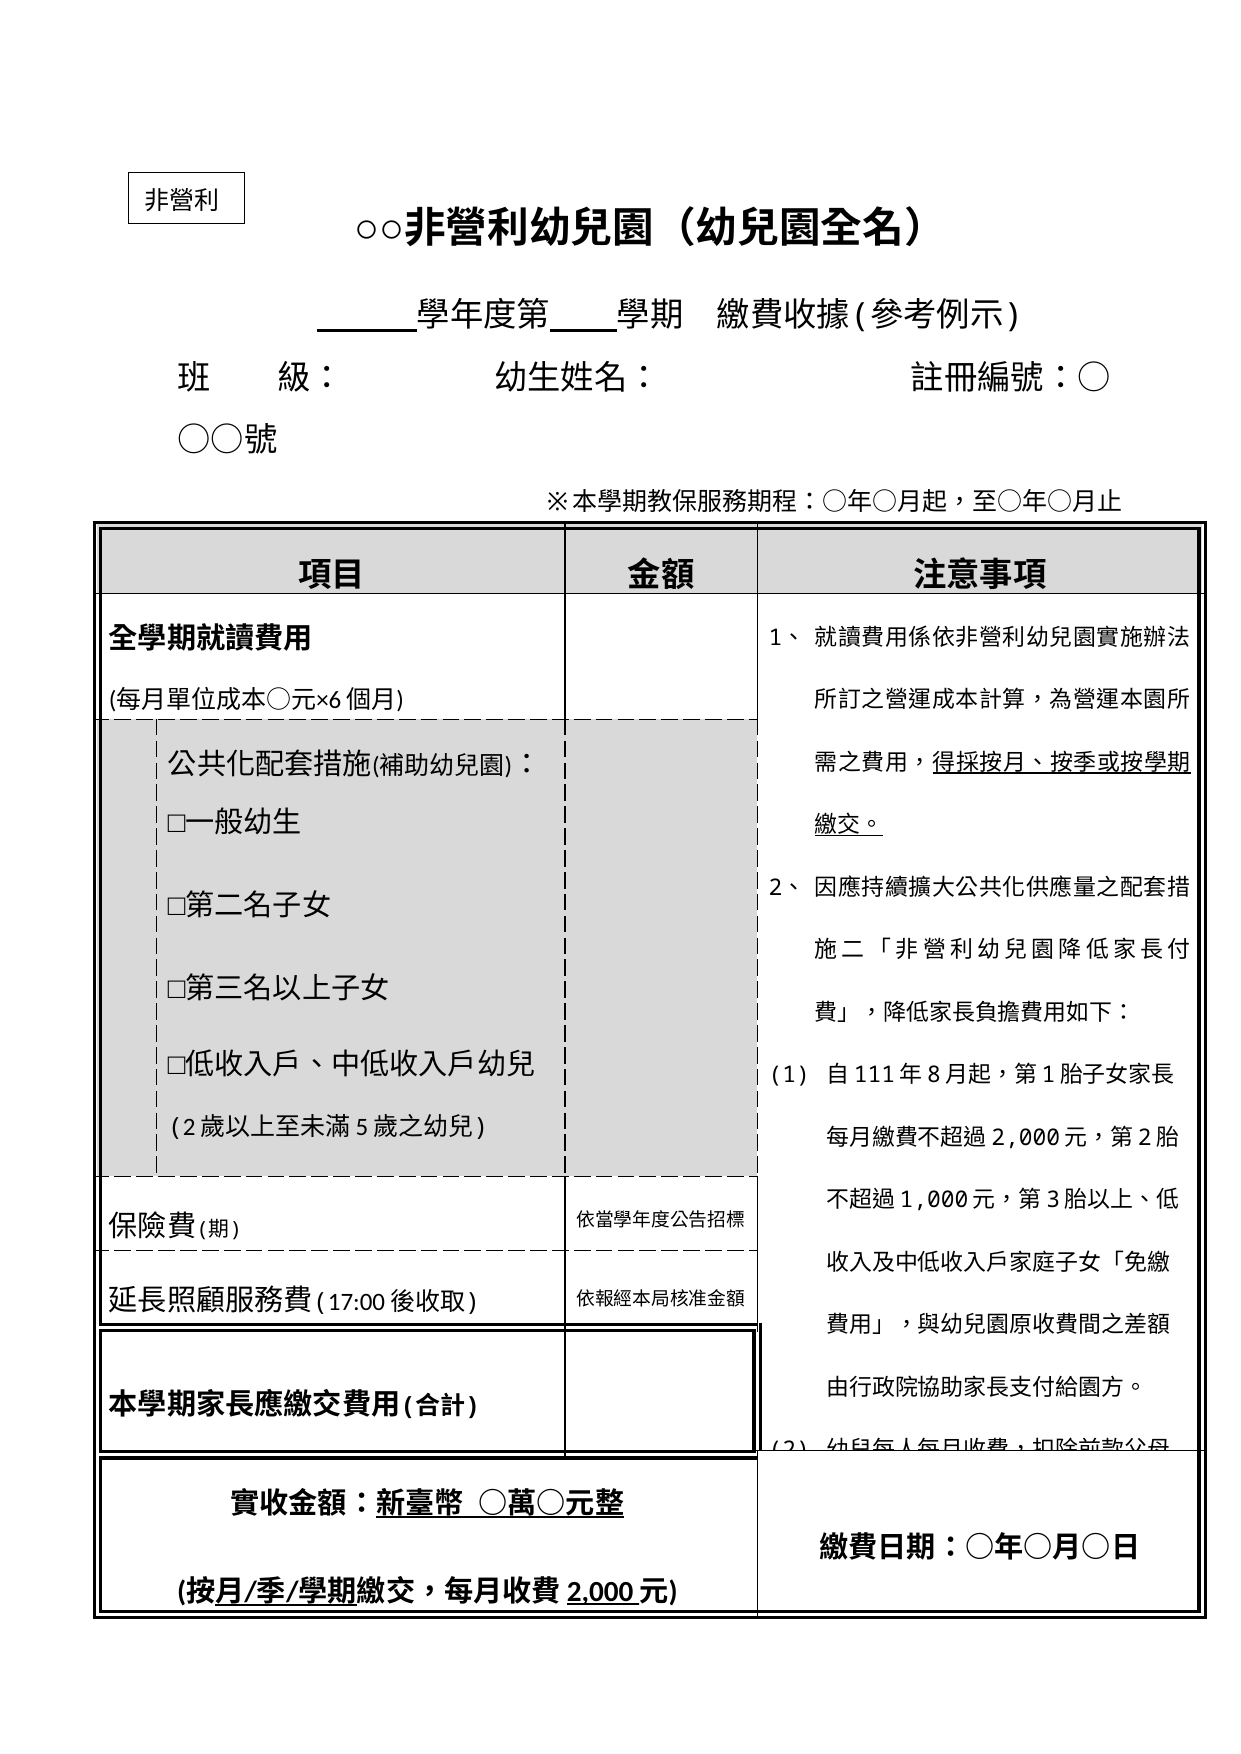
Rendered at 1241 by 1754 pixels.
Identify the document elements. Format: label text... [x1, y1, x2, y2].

table_cell [565, 860, 757, 943]
table_cell 繳費日期：○年○月○日 [758, 1451, 1197, 1609]
table_cell [102, 719, 156, 1176]
table_header 項目 [97, 524, 564, 593]
table_cell [565, 719, 757, 777]
table_cell [566, 1332, 752, 1450]
table_cell [565, 943, 757, 1019]
table_cell □第二名子女 【(○-1,000元) ×6個月】 [156, 860, 565, 943]
table_cell 實收金額：新臺幣 ○萬○元整 (按月/季/學期繳交，每月收費2,000元) [102, 1460, 757, 1609]
table_cell [566, 1326, 757, 1450]
table_header 注意事項 [758, 524, 1202, 593]
text ※本學期教保服務期程：○年○月起，至○年○月止 [177, 458, 1122, 521]
subtitle ○○非營利幼兒園（幼兒園全名） [129, 173, 244, 223]
table_cell [565, 777, 757, 860]
table_cell [566, 594, 757, 719]
table_cell 全學期就讀費用 (每月單位成本○元×6個月) [102, 594, 564, 719]
table_cell □低收入戶、中低收入戶幼兒 (2歲以上至未滿5歲之幼兒) (○元×6個月) [156, 1019, 565, 1176]
subtitle ○○非營利幼兒園（幼兒園全名） [620, 213, 646, 240]
table_cell 依當學年度公告招標金額 [566, 1176, 757, 1250]
text 學年度第 學期 繳費收據(參考例示) [177, 271, 1122, 333]
table_cell 就讀費用係依非營利幼兒園實施辦法所訂之營運成本計算，為營運本園所需之費用，得採按月、按季或按學期繳交。 因應持續擴大公共化供應量之配套措施二「非營利幼兒園降低家長付費」，降低家長負擔費用如下： 自111年8月起，第1胎子女家長每月繳費不超過2,000元，第2胎不超過1,000元，第3胎以上、低收入及中低收入戶家庭子女「免繳費用」，與幼兒園原收費間之差額由行政院協助家長支付給園方。 幼兒每人每月收費，扣除前款父母或監護人自行繳交之費用外，所餘費用由政府協助支付。 保險費依每學年度本市公告招標金額辦理。 本園收退費基準依非營利幼兒園實施辦法及臺中市非營利幼兒園退費基準辦理。 [757, 594, 1197, 1450]
table_cell [565, 1019, 757, 1176]
table_cell 本學期家長應繳交費用(合計) [97, 1323, 564, 1450]
table_cell □第三名以上子女 【(○元) ×6個月】 [156, 943, 565, 1019]
table_cell 公共化配套措施(補助幼兒園)： [156, 719, 565, 777]
subtitle ○○非營利幼兒園（幼兒園全名） [177, 183, 1122, 246]
text 非營利 [144, 181, 229, 215]
text 班 級： 幼生姓名： 註冊編號：○○○號 [177, 333, 1122, 458]
table_header 金額 [566, 530, 757, 593]
table_cell 保險費(期) [102, 1176, 564, 1250]
table_cell □一般幼生 【(○-2,000元) ×6個月】 [156, 777, 565, 860]
table_cell 依報經本局核准金額 [566, 1250, 757, 1323]
table_cell 實收金額：新臺幣 ○萬○元整 (按月/季/學期繳交，每月收費2,000元) [97, 1450, 564, 1609]
table_cell 延長照顧服務費(17:00後收取) [102, 1250, 564, 1323]
subtitle ○○非營利幼兒園（幼兒園全名） [787, 213, 813, 240]
table_cell 實收金額：新臺幣 ○萬○元整 (按月/季/學期繳交，每月收費2,000元) [566, 1451, 757, 1456]
